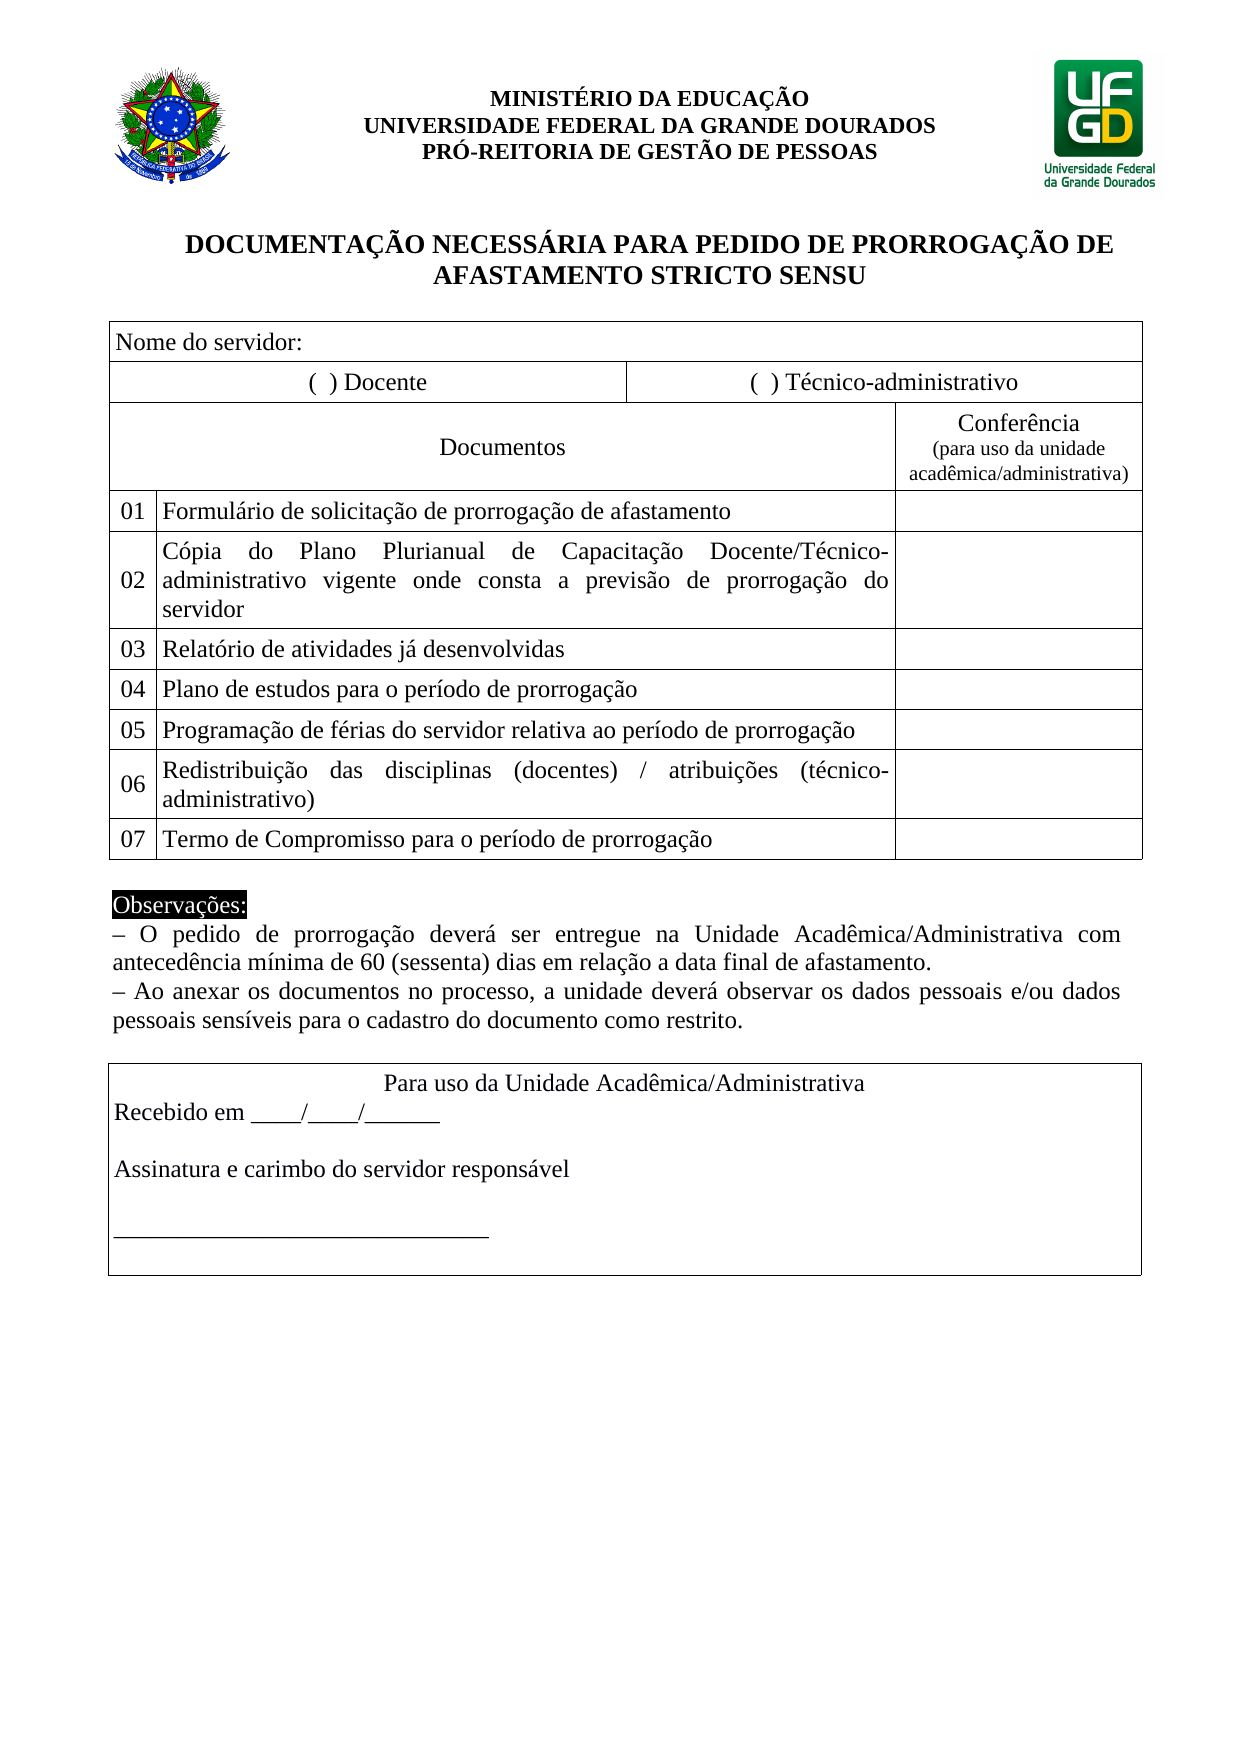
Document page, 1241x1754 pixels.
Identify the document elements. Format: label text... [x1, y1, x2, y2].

table_cell [896, 670, 1142, 709]
table_cell Cópia do Plano Plurianual de Capacitação Docente/Técnico-administrativo vigente onde consta a previsão de prorrogação do servidor [157, 532, 895, 628]
picture [1031, 52, 1167, 200]
text Observações: [112, 890, 1122, 919]
table_cell ( ) Docente [110, 362, 626, 402]
table_cell Conferência (para uso da unidade acadêmica/administrativa) [896, 403, 1142, 490]
table_cell 07 [110, 819, 156, 859]
table_cell Documentos [110, 403, 895, 490]
table_cell Redistribuição das disciplinas (docentes) / atribuições (técnico-administrativo) [157, 750, 895, 818]
table_cell ( ) Técnico-administrativo [627, 362, 1142, 402]
table_header Nome do servidor: [110, 322, 1142, 361]
table_header Para uso da Unidade Acadêmica/Administrativa Recebido em ____/____/______ Assinatura e carimbo do servidor responsável ______________________________ [109, 1064, 1141, 1275]
table_cell [896, 491, 1142, 531]
table_cell 04 [110, 670, 156, 709]
table_cell Termo de Compromisso para o período de prorrogação [157, 819, 895, 859]
table_cell 02 [110, 532, 156, 628]
table_cell [896, 532, 1142, 628]
table_cell 06 [110, 750, 156, 818]
table_cell Formulário de solicitação de prorrogação de afastamento [157, 491, 895, 531]
table_cell [896, 819, 1142, 859]
picture [108, 64, 233, 186]
text DOCUMENTAÇÃO NECESSÁRIA PARA PEDIDO DE PRORROGAÇÃO DE AFASTAMENTO STRICTO SENSU [177, 228, 1122, 290]
table_cell 01 [110, 491, 156, 531]
text – Ao anexar os documentos no processo, a unidade deverá observar os dados pessoais e/ou dados pessoais sensíveis para o cadastro do documento como restrito. [112, 976, 1122, 1034]
table_cell [896, 750, 1142, 818]
table_cell Plano de estudos para o período de prorrogação [157, 670, 895, 709]
table_cell 03 [110, 629, 156, 669]
table_cell Relatório de atividades já desenvolvidas [157, 629, 895, 669]
table_cell [896, 710, 1142, 749]
table_cell 05 [110, 710, 156, 749]
table_cell [896, 629, 1142, 669]
text – O pedido de prorrogação deverá ser entregue na Unidade Acadêmica/Administrativa com antecedência mínima de 60 (sessenta) dias em relação a data final de afastamento. [112, 919, 1122, 976]
table_cell Programação de férias do servidor relativa ao período de prorrogação [157, 710, 895, 749]
